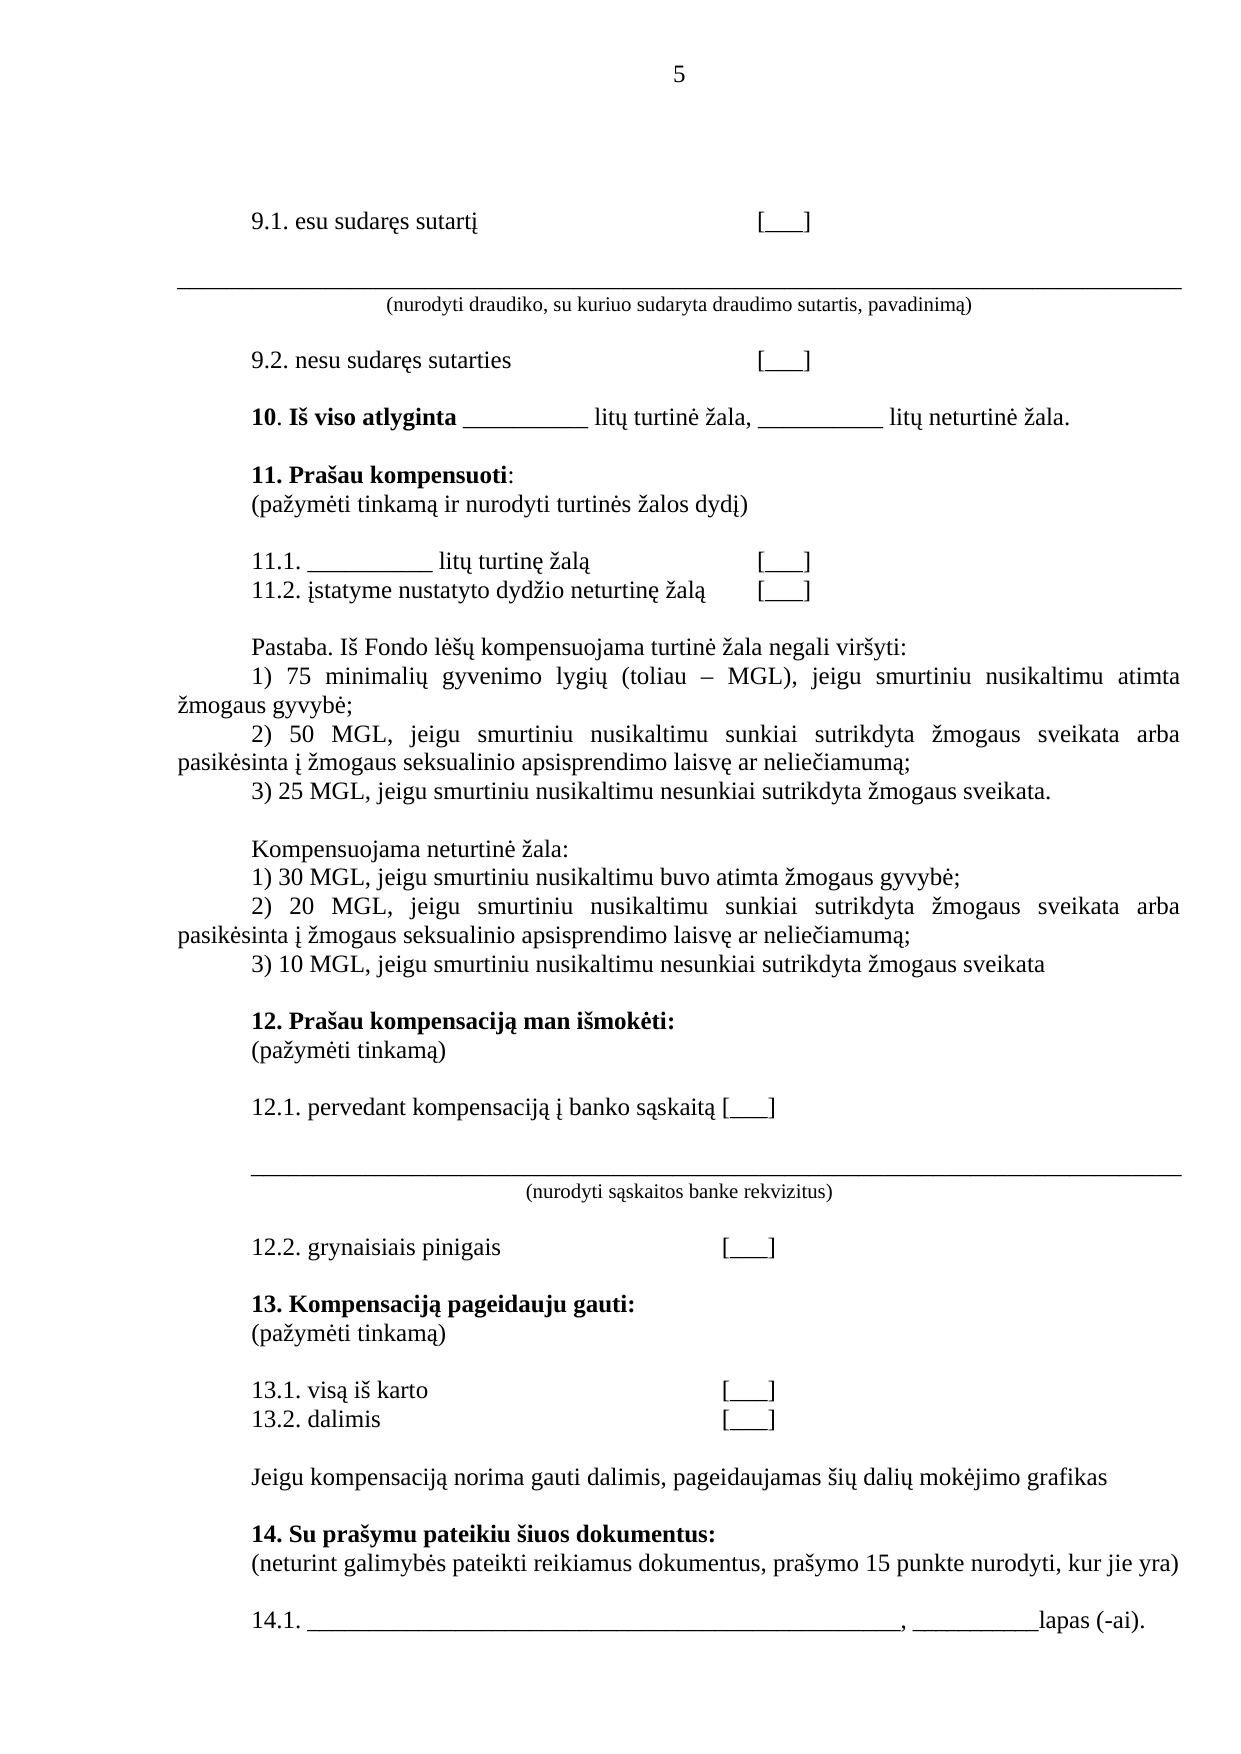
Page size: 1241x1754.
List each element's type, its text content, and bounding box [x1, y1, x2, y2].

text 9.2. nesu sudaręs sutarties [___] [177, 345, 1181, 374]
text 14.1. , lapas (-ai). [177, 1605, 1181, 1634]
text (pažymėti tinkamą) [177, 1318, 1181, 1347]
text 14. Su prašymu pateikiu šiuos dokumentus: [177, 1519, 1181, 1548]
text 9.1. esu sudaręs sutartį [___] [177, 206, 1181, 235]
text 2) 20 MGL, jeigu smurtiniu nusikaltimu sunkiai sutrikdyta žmogaus sveikata arba pasikėsinta į žmogaus seksualinio apsisprendimo laisvę ar neliečiamumą; [177, 891, 1181, 949]
text 12. Prašau kompensaciją man išmokėti: [177, 1006, 1181, 1035]
text 2) 50 MGL, jeigu smurtiniu nusikaltimu sunkiai sutrikdyta žmogaus sveikata arba pasikėsinta į žmogaus seksualinio apsisprendimo laisvę ar neliečiamumą; [177, 719, 1181, 776]
text 13.1. visą iš karto [___] [177, 1375, 1181, 1404]
text 13. Kompensaciją pageidauju gauti: [177, 1289, 1181, 1318]
text (nurodyti sąskaitos banke rekvizitus) [177, 1179, 1181, 1203]
text (pažymėti tinkamą ir nurodyti turtinės žalos dydį) [177, 489, 1181, 517]
text Pastaba. Iš Fondo lėšų kompensuojama turtinė žala negali viršyti: [177, 632, 1181, 661]
text Kompensuojama neturtinė žala: [177, 834, 1181, 862]
text 3) 25 MGL, jeigu smurtiniu nusikaltimu nesunkiai sutrikdyta žmogaus sveikata. [177, 776, 1181, 805]
text 1) 75 minimalių gyvenimo lygių (toliau – MGL), jeigu smurtiniu nusikaltimu atimta žmogaus gyvybė; [177, 661, 1181, 719]
text (pažymėti tinkamą) [177, 1035, 1181, 1064]
text 12.1. pervedant kompensaciją į banko sąskaitą [___] [177, 1092, 1181, 1121]
text 12.2. grynaisiais pinigais [___] [177, 1232, 1181, 1260]
text (neturint galimybės pateikti reikiamus dokumentus, prašymo 15 punkte nurodyti, kur jie yra) [177, 1548, 1181, 1577]
text 11. Prašau kompensuoti: [177, 460, 1181, 489]
text Jeigu kompensaciją norima gauti dalimis, pageidaujamas šių dalių mokėjimo grafikas [177, 1462, 1181, 1490]
text 1) 30 MGL, jeigu smurtiniu nusikaltimu buvo atimta žmogaus gyvybė; [177, 862, 1181, 891]
text 11.2. įstatyme nustatyto dydžio neturtinę žalą [___] [177, 575, 1181, 604]
text 3) 10 MGL, jeigu smurtiniu nusikaltimu nesunkiai sutrikdyta žmogaus sveikata [177, 949, 1181, 977]
text 11.1. __________ litų turtinę žalą [___] [177, 546, 1181, 575]
text (nurodyti draudiko, su kuriuo sudaryta draudimo sutartis, pavadinimą) [177, 292, 1181, 316]
text 10. Iš viso atlyginta __________ litų turtinė žala, __________ litų neturtinė žala. [177, 402, 1181, 431]
text 13.2. dalimis [___] [177, 1404, 1181, 1433]
